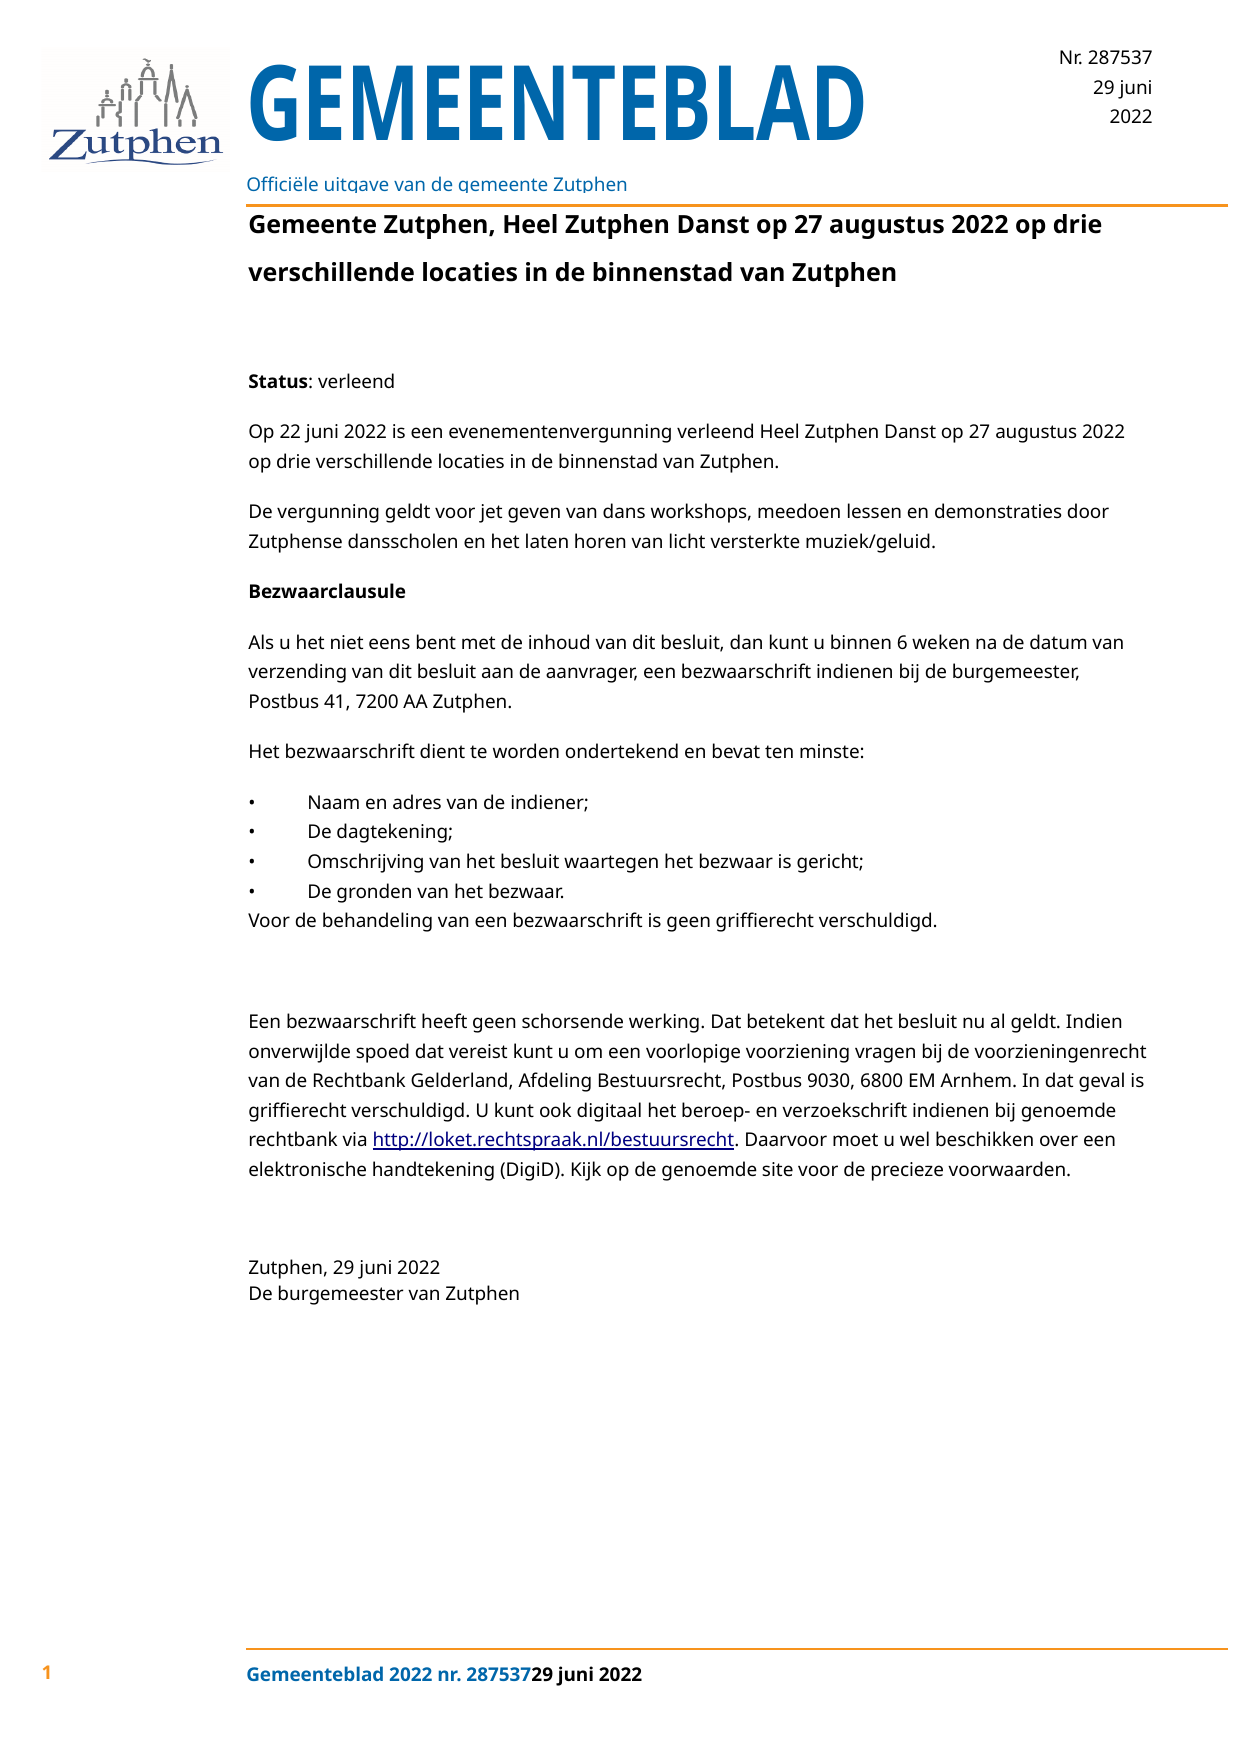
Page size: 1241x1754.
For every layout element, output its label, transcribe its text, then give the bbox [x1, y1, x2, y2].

text Als u het niet eens bent met de inhoud van dit besluit, dan kunt u binnen 6 weken na de datum van verzending van dit besluit aan de aanvrager, een bezwaarschrift indienen bij de burgemeester, Postbus 41, 7200 AA Zutphen. [248, 629, 1152, 714]
text Status: verleend [248, 368, 1152, 394]
list Omschrijving van het besluit waartegen het bezwaar is gericht; [248, 848, 1152, 874]
text Op 22 juni 2022 is een evenementenvergunning verleend Heel Zutphen Danst op 27 augustus 2022 op drie verschillende locaties in de binnenstad van Zutphen. [248, 419, 1152, 474]
text Voor de behandeling van een bezwaarschrift is geen griffierecht verschuldigd. [248, 907, 1152, 933]
text Zutphen, 29 juni 2022 [248, 1254, 1152, 1280]
text De burgemeester van Zutphen [248, 1280, 1152, 1306]
list De gronden van het bezwaar. [248, 878, 1152, 904]
text Bezwaarclausule [248, 579, 1152, 604]
text De vergunning geldt voor jet geven van dans workshops, meedoen lessen en demonstraties door Zutphense dansscholen en het laten horen van licht versterkte muziek/geluid. [248, 499, 1152, 554]
list Naam en adres van de indiener; [248, 789, 1152, 815]
text Gemeente Zutphen, Heel Zutphen Danst op 27 augustus 2022 op drie verschillende locaties in de binnenstad van Zutphen [248, 207, 1152, 288]
text Een bezwaarschrift heeft geen schorsende werking. Dat betekent dat het besluit nu al geldt. Indien onverwijlde spoed dat vereist kunt u om een voorlopige voorziening vragen bij de voorzieningenrecht van de Rechtbank Gelderland, Afdeling Bestuursrecht, Postbus 9030, 6800 EM Arnhem. In dat geval is griffierecht verschuldigd. U kunt ook digitaal het beroep- en verzoekschrift indienen bij genoemde rechtbank via http://loket.rechtspraak.nl/bestuursrecht. Daarvoor moet u wel beschikken over een elektronische handtekening (DigiD). Kijk op de genoemde site voor de precieze voorwaarden. [248, 1008, 1152, 1182]
list De dagtekening; [248, 819, 1152, 844]
text Het bezwaarschrift dient te worden ondertekend en bevat ten minste: [248, 739, 1152, 764]
picture [41, 47, 231, 172]
